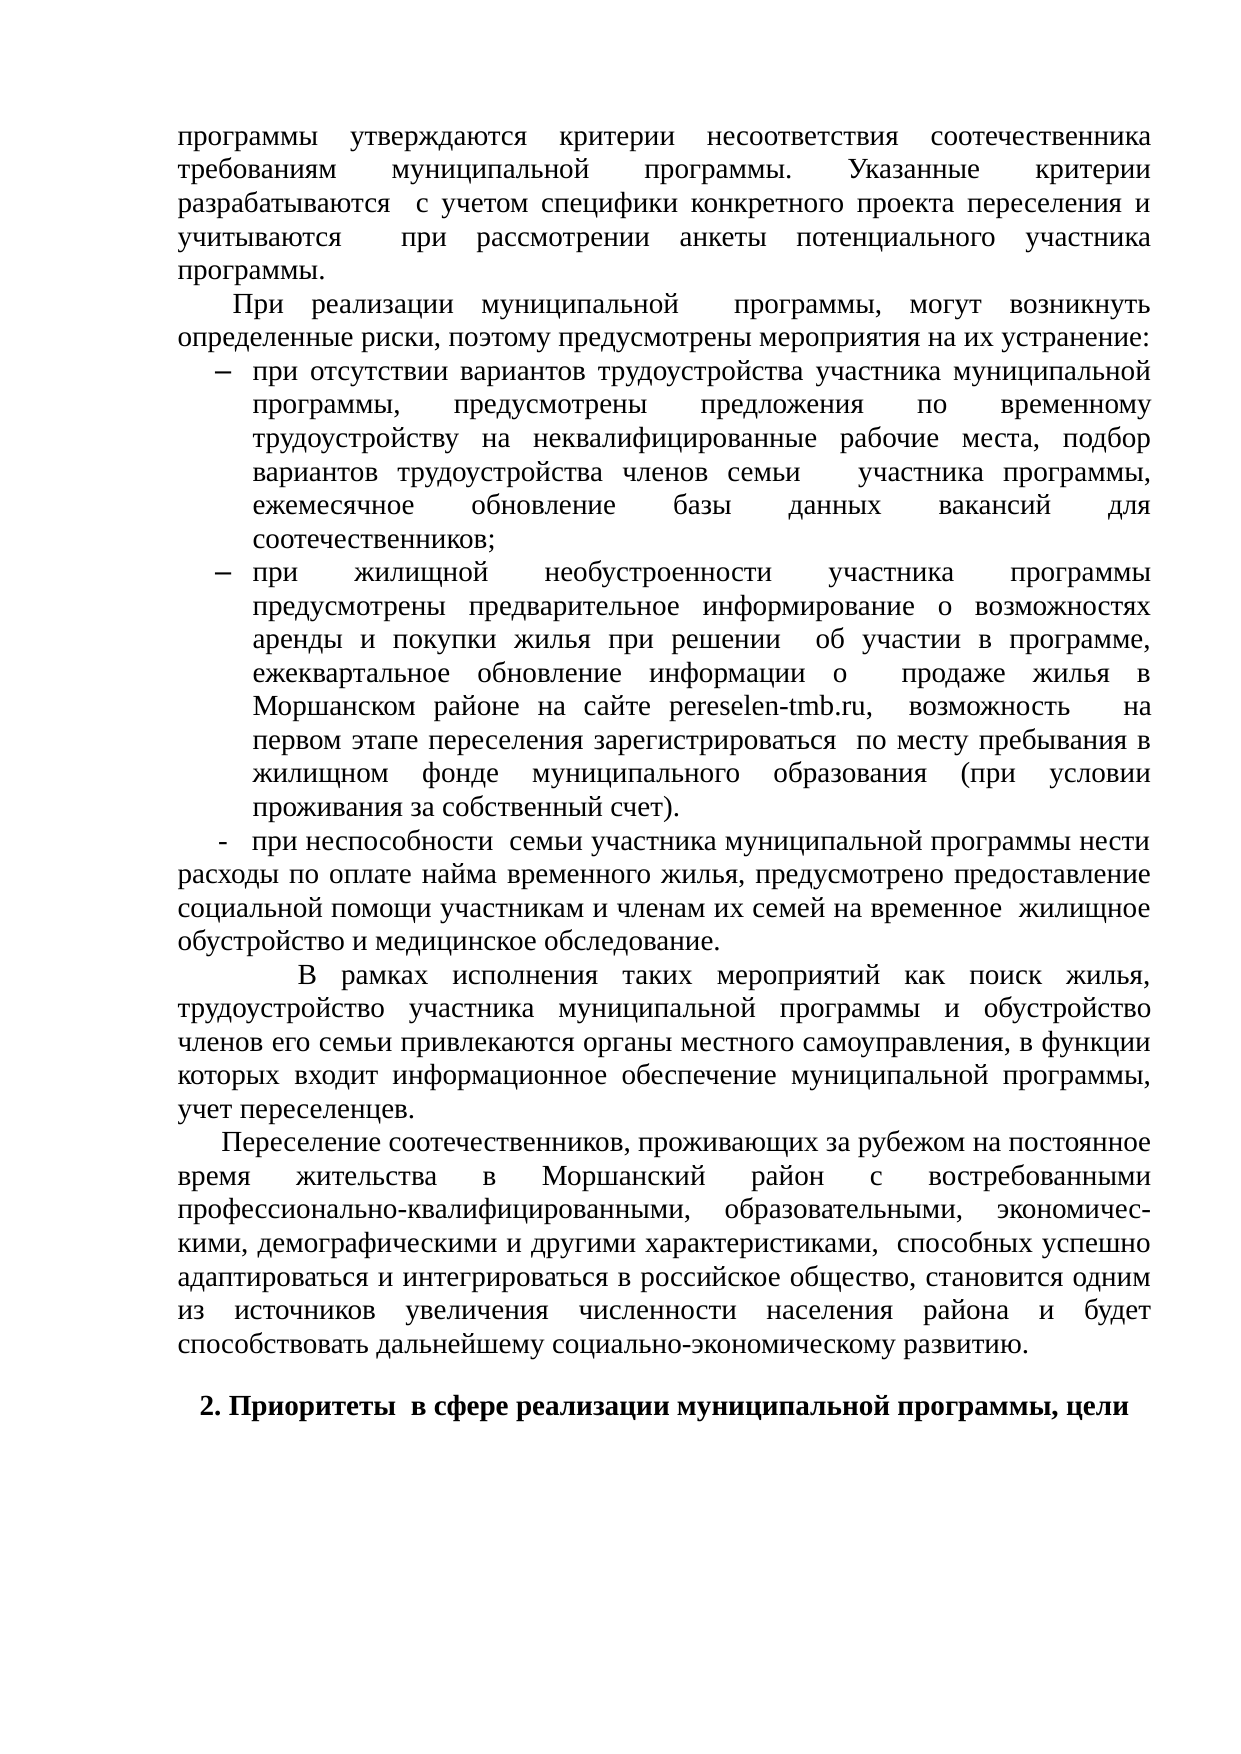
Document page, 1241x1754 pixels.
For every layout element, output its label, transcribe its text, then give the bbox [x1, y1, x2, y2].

text программы утверждаются критерии несоответствия соотечественника требованиям муниципальной программы. Указанные критерии разрабатываются с учетом специфики конкретного проекта переселения и учитываются при рассмотрении анкеты потенциального участника программы. [177, 118, 1152, 286]
text В рамках исполнения таких мероприятий как поиск жилья, трудоустройство участника муниципальной программы и обустройство членов его семьи привлекаются органы местного самоуправления, в функции которых входит информационное обеспечение муниципальной программы, учет переселенцев. [177, 957, 1152, 1124]
text - при неспособности семьи участника муниципальной программы нести расходы по оплате найма временного жилья, предусмотрено предоставление социальной помощи участникам и членам их семей на временное жилищное обустройство и медицинское обследование. [177, 823, 1152, 957]
text При реализации муниципальной программы, могут возникнуть определенные риски, поэтому предусмотрены мероприятия на их устранение: [177, 286, 1152, 353]
list при отсутствии вариантов трудоустройства участника муниципальной программы, предусмотрены предложения по временному трудоустройству на неквалифицированные рабочие места, подбор вариантов трудоустройства членов семьи участника программы, ежемесячное обновление базы данных вакансий для соотечественников; [215, 353, 1152, 554]
text Переселение соотечественников, проживающих за рубежом на постоянное время жительства в Моршанский район с востребованными профессионально-квалифицированными, образовательными, экономичес-кими, демографическими и другими характеристиками, способных успешно адаптироваться и интегрироваться в российское общество, становится одним из источников увеличения численности населения района и будет способствовать дальнейшему социально-экономическому развитию. [177, 1124, 1152, 1359]
text 2. Приоритеты в сфере реализации муниципальной программы, цели [177, 1388, 1152, 1422]
list при жилищной необустроенности участника программы предусмотрены предварительное информирование о возможностях аренды и покупки жилья при решении об участии в программе, ежеквартальное обновление информации о продаже жилья в Моршанском районе на сайте pereselen-tmb.ru, возможность на первом этапе переселения зарегистрироваться по месту пребывания в жилищном фонде муниципального образования (при условии проживания за собственный счет). [215, 554, 1152, 823]
